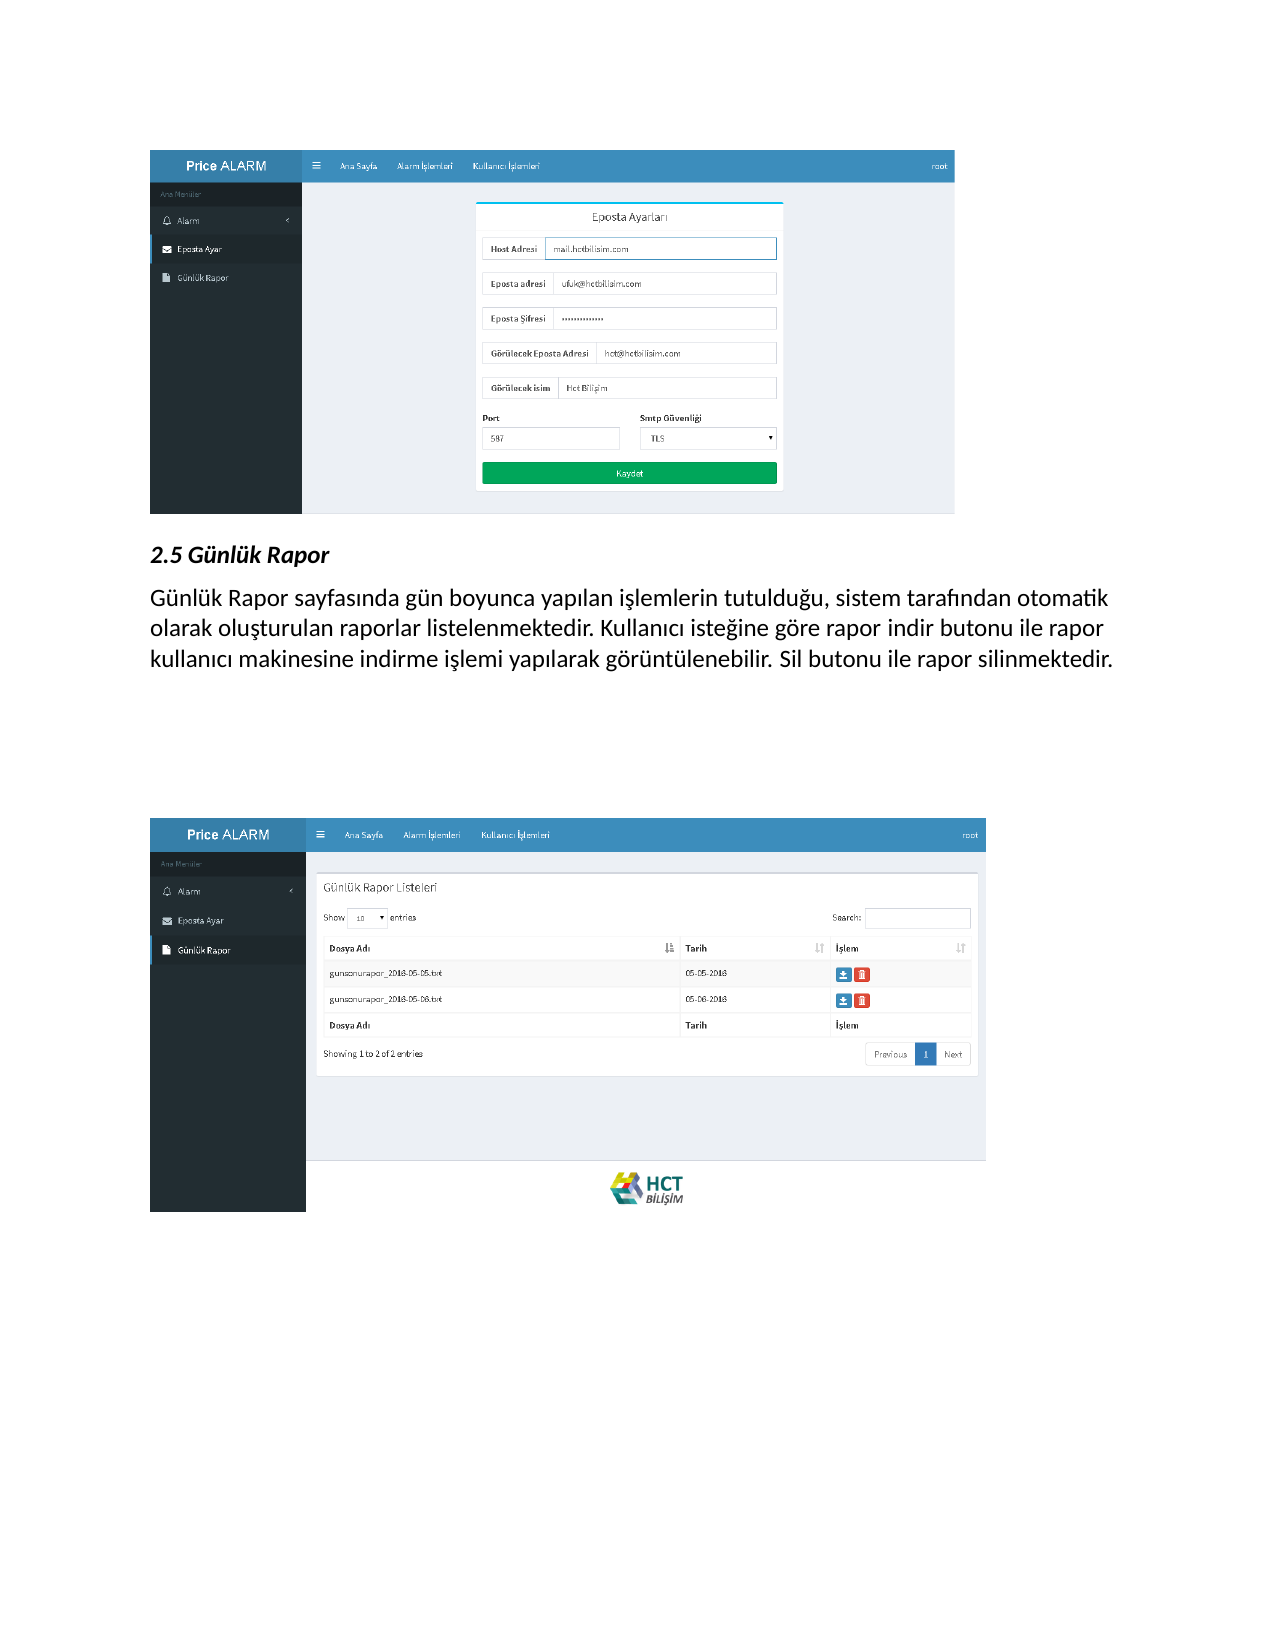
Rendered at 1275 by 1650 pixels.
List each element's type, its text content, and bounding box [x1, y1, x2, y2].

text Günlük Rapor sayfasında gün boyunca yapılan işlemlerin tutulduğu, sistem tarafından otomatik olarak oluşturulan raporlar listelenmektedir. Kullanıcı isteğine göre rapor indir butonu ile rapor kullanıcı makinesine indirme işlemi yapılarak görüntülenebilir. Sil butonu ile rapor silinmektedir. [150, 582, 1125, 674]
subtitle 2.5 Günlük Rapor [150, 539, 1125, 569]
